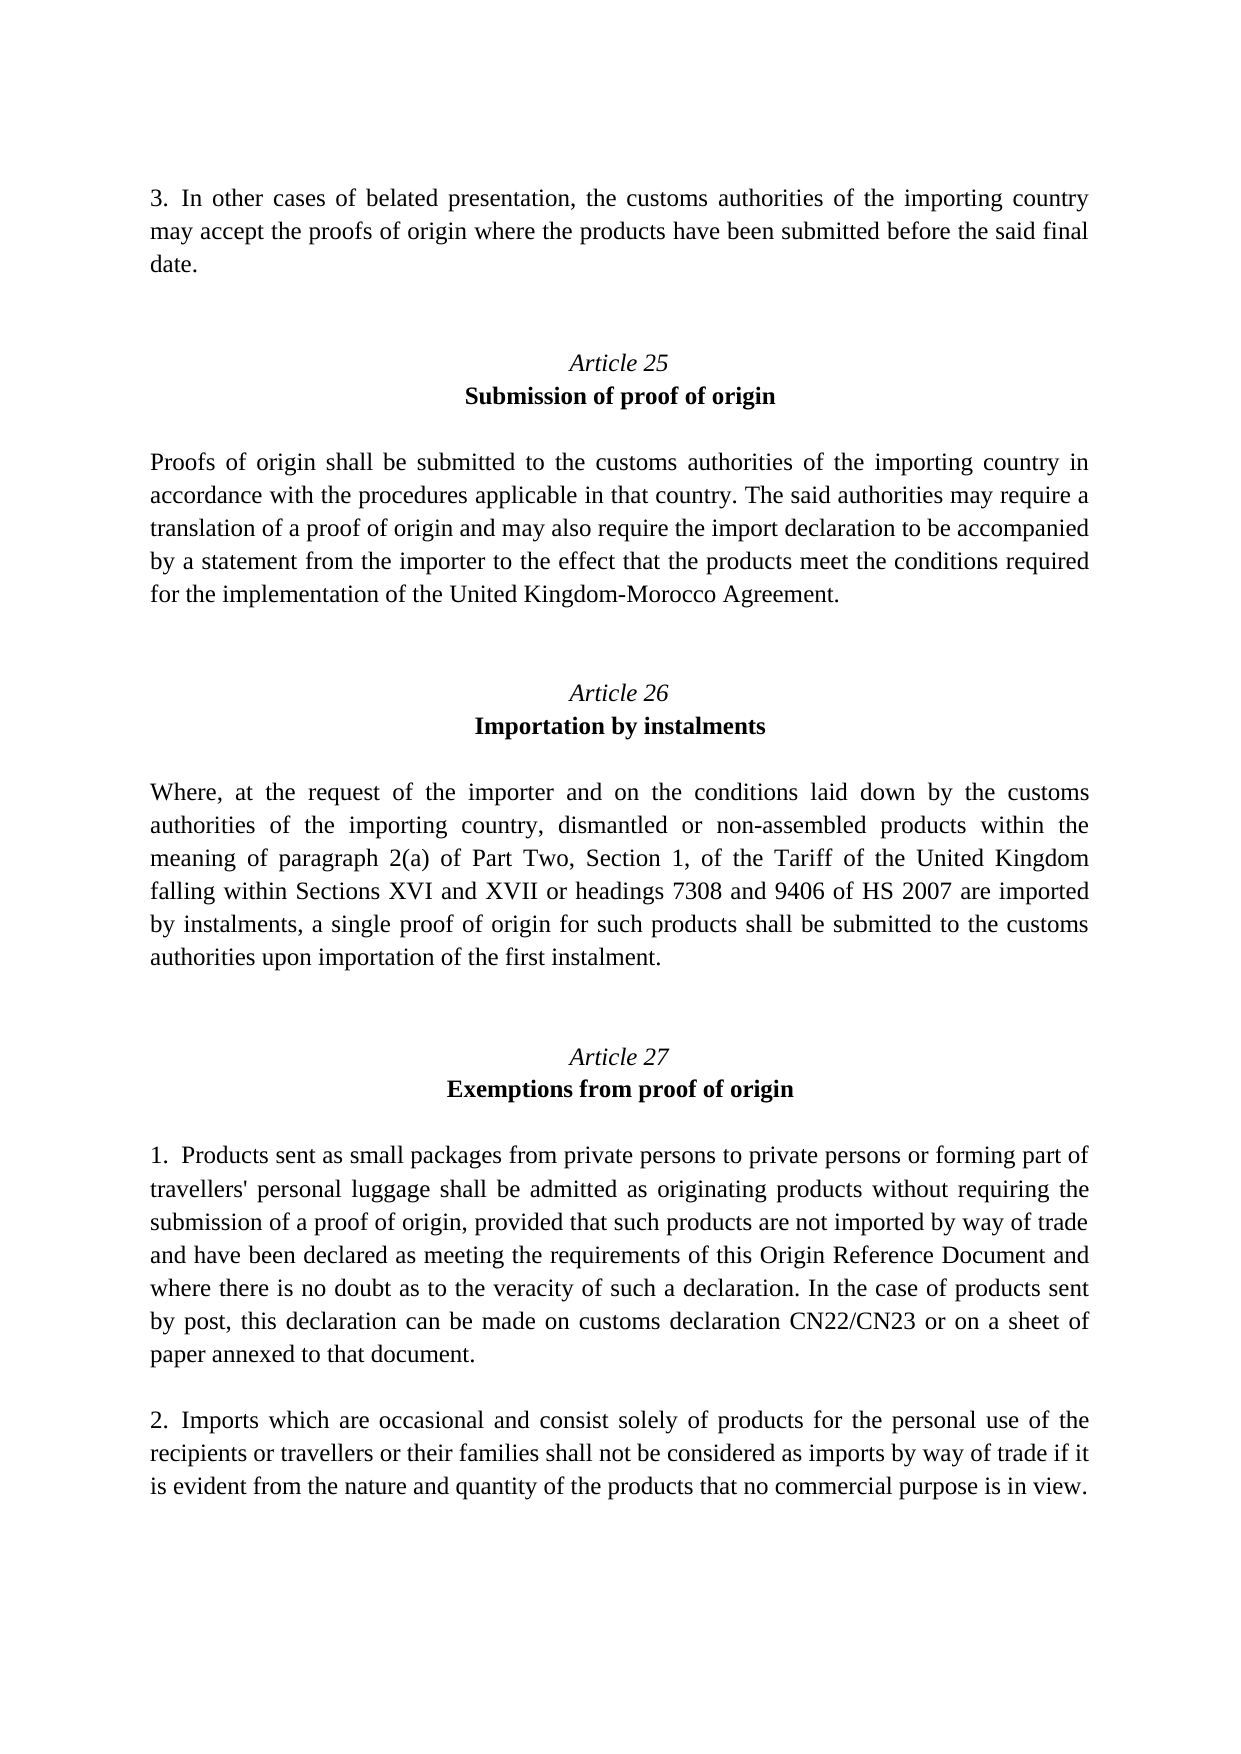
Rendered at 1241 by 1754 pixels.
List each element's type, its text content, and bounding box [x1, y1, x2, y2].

text 2. Imports which are occasional and consist solely of products for the personal use of the recipients or travellers or their families shall not be considered as imports by way of trade if it is evident from the nature and quantity of the products that no commercial purpose is in view. [150, 1405, 1090, 1499]
text 3. In other cases of belated presentation, the customs authorities of the importing country may accept the proofs of origin where the products have been submitted before the said final date. [150, 183, 1090, 278]
text 1. Products sent as small packages from private persons to private persons or forming part of travellers' personal luggage shall be admitted as originating products without requiring the submission of a proof of origin, provided that such products are not imported by way of trade and have been declared as meeting the requirements of this Origin Reference Document and where there is no doubt as to the veracity of such a declaration. In the case of products sent by post, this declaration can be made on customs declaration CN22/CN23 or on a sheet of paper annexed to that document. [150, 1141, 1090, 1367]
text Where, at the request of the importer and on the conditions laid down by the customs authorities of the importing country, dismantled or non-assembled products within the meaning of paragraph 2(a) of Part Two, Section 1, of the Tariff of the United Kingdom falling within Sections XVI and XVII or headings 7308 and 9406 of HS 2007 are imported by instalments, a single proof of origin for such products shall be submitted to the customs authorities upon importation of the first instalment. [150, 777, 1090, 971]
text Proofs of origin shall be submitted to the customs authorities of the importing country in accordance with the procedures applicable in that country. The said authorities may require a translation of a proof of origin and may also require the import declaration to be accompanied by a statement from the importer to the effect that the products meet the conditions required for the implementation of the United Kingdom-Morocco Agreement. [150, 447, 1090, 608]
text Exemptions from proof of origin [150, 1074, 1090, 1103]
text Importation by instalments [150, 711, 1090, 740]
text Submission of proof of origin [150, 381, 1090, 410]
text Article 25 [150, 348, 1090, 377]
text Article 26 [150, 678, 1090, 707]
text Article 27 [150, 1042, 1090, 1070]
